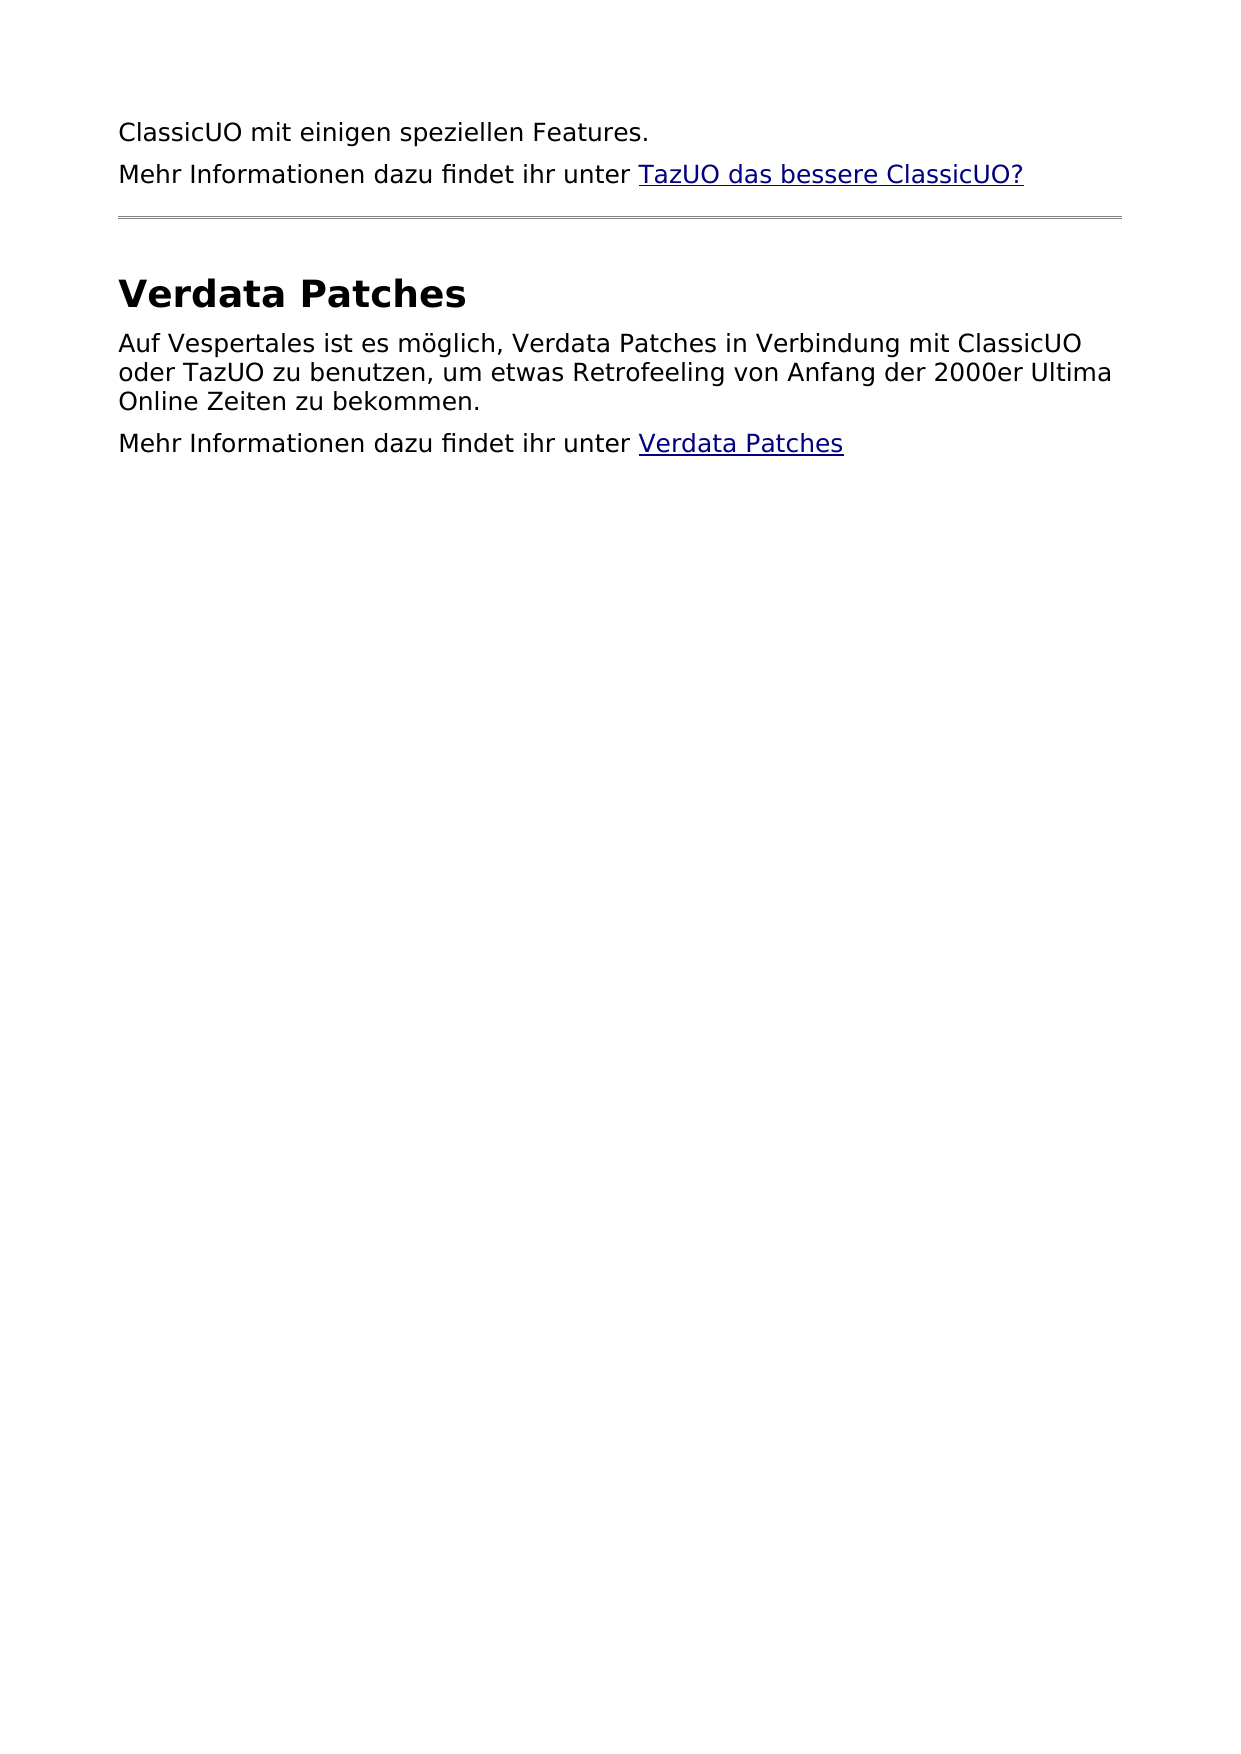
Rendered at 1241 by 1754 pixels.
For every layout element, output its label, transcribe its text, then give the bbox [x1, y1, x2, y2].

text Mehr Informationen dazu findet ihr unter Verdata Patches [118, 429, 1122, 458]
text Mehr Informationen dazu findet ihr unter TazUO das bessere ClassicUO? [118, 160, 1122, 189]
text ClassicUO mit einigen speziellen Features. [118, 118, 1122, 147]
subtitle Verdata Patches [118, 273, 1122, 316]
text Auf Vespertales ist es möglich, Verdata Patches in Verbindung mit ClassicUO oder TazUO zu benutzen, um etwas Retrofeeling von Anfang der 2000er Ultima Online Zeiten zu bekommen. [118, 329, 1122, 416]
